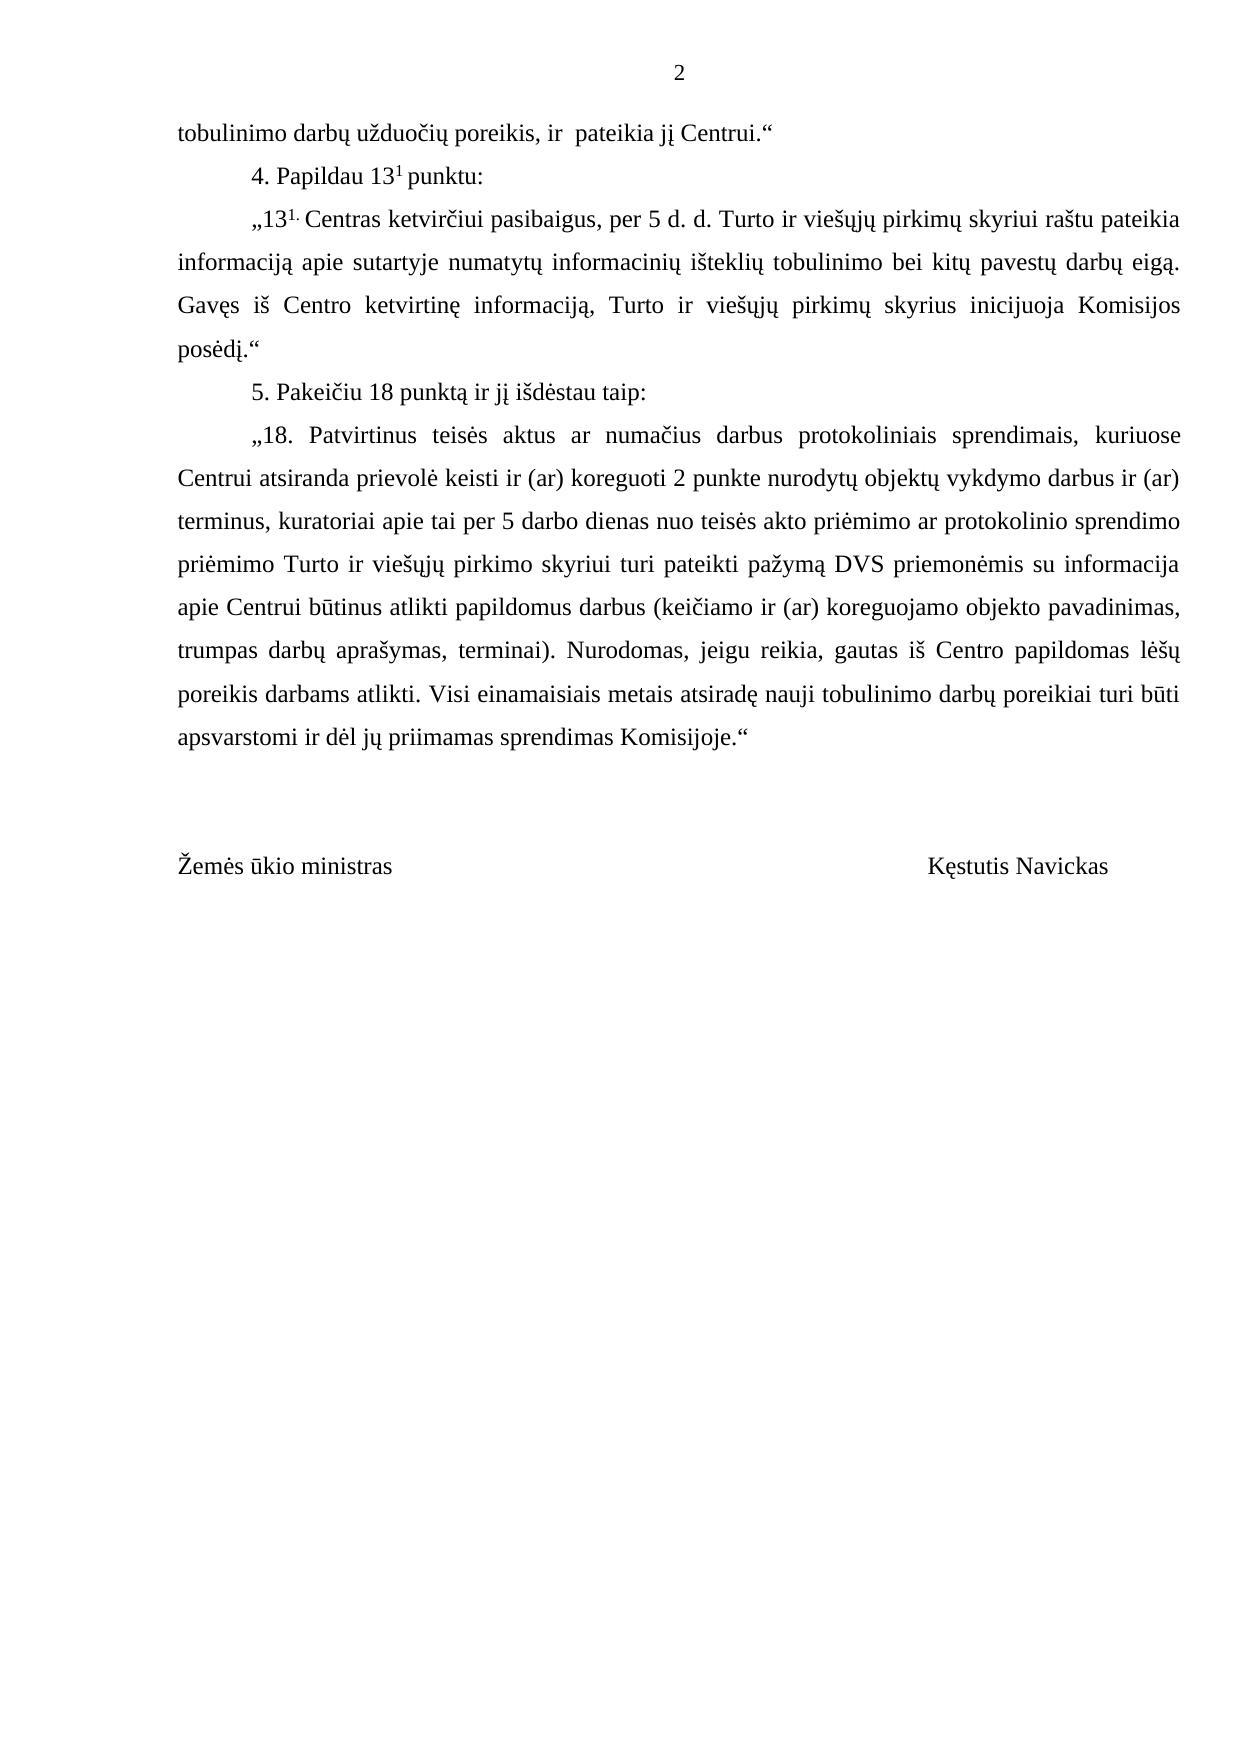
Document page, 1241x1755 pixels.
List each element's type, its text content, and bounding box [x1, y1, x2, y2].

text 4. Papildau 131 punktu: [177, 161, 1181, 190]
text „131. Centras ketvirčiui pasibaigus, per 5 d. d. Turto ir viešųjų pirkimų skyriui raštu pateikia informaciją apie sutartyje numatytų informacinių išteklių tobulinimo bei kitų pavestų darbų eigą. Gavęs iš Centro ketvirtinę informaciją, Turto ir viešųjų pirkimų skyrius inicijuoja Komisijos posėdį.“ [177, 204, 1181, 362]
text 5. Pakeičiu 18 punktą ir jį išdėstau taip: [177, 377, 1181, 406]
text Žemės ūkio ministras Kęstutis Navickas [177, 851, 1181, 880]
text tobulinimo darbų užduočių poreikis, ir pateikia jį Centrui.“ [177, 118, 1181, 147]
text „18. Patvirtinus teisės aktus ar numačius darbus protokoliniais sprendimais, kuriuose Centrui atsiranda prievolė keisti ir (ar) koreguoti 2 punkte nurodytų objektų vykdymo darbus ir (ar) terminus, kuratoriai apie tai per 5 darbo dienas nuo teisės akto priėmimo ar protokolinio sprendimo priėmimo Turto ir viešųjų pirkimo skyriui turi pateikti pažymą DVS priemonėmis su informacija apie Centrui būtinus atlikti papildomus darbus (keičiamo ir (ar) koreguojamo objekto pavadinimas, trumpas darbų aprašymas, terminai). Nurodomas, jeigu reikia, gautas iš Centro papildomas lėšų poreikis darbams atlikti. Visi einamaisiais metais atsiradę nauji tobulinimo darbų poreikiai turi būti apsvarstomi ir dėl jų priimamas sprendimas Komisijoje.“ [177, 420, 1181, 751]
